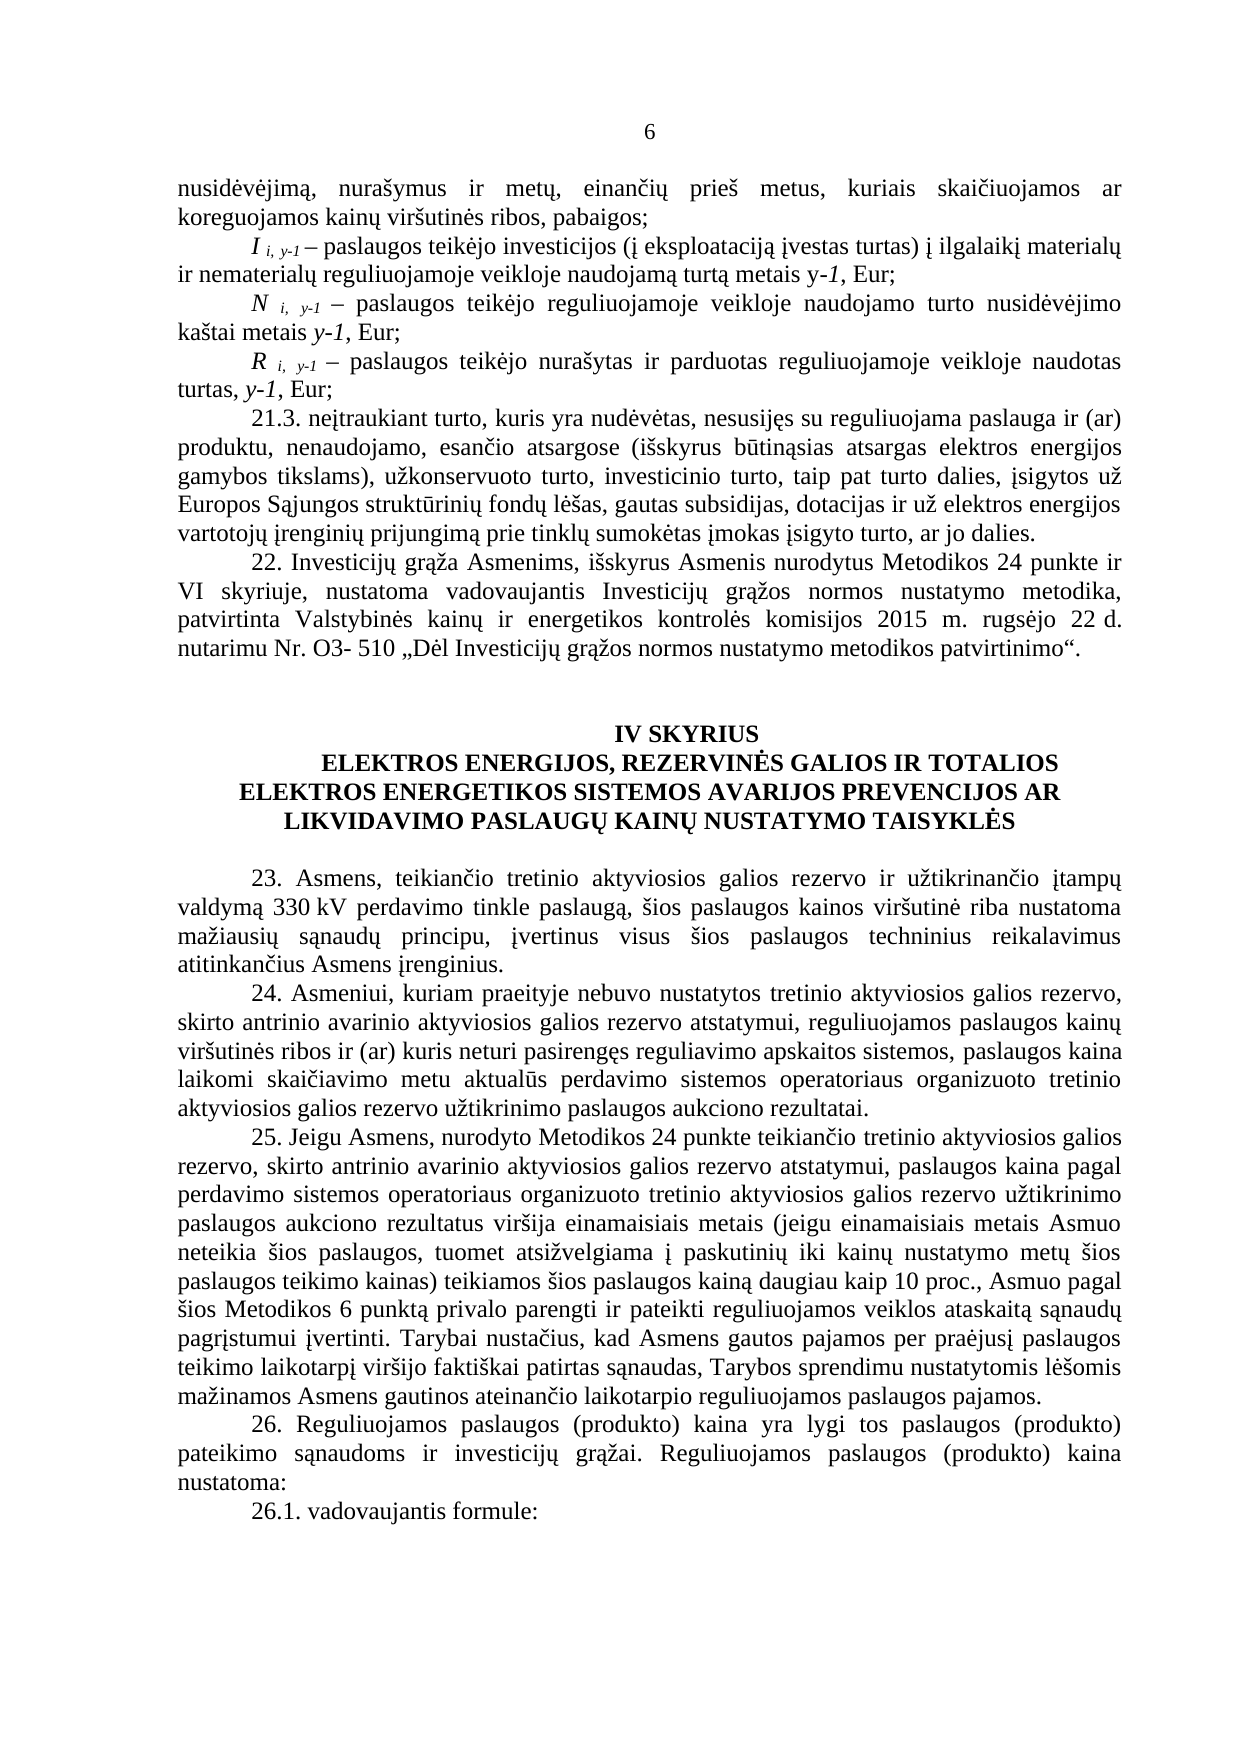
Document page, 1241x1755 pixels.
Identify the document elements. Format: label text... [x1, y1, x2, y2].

text 25. Jeigu Asmens, nurodyto Metodikos 24 punkte teikiančio tretinio aktyviosios galios rezervo, skirto antrinio avarinio aktyviosios galios rezervo atstatymui, paslaugos kaina pagal perdavimo sistemos operatoriaus organizuoto tretinio aktyviosios galios rezervo užtikrinimo paslaugos aukciono rezultatus viršija einamaisiais metais (jeigu einamaisiais metais Asmuo neteikia šios paslaugos, tuomet atsižvelgiama į paskutinių iki kainų nustatymo metų šios paslaugos teikimo kainas) teikiamos šios paslaugos kainą daugiau kaip 10 proc., Asmuo pagal šios Metodikos 6 punktą privalo parengti ir pateikti reguliuojamos veiklos ataskaitą sąnaudų pagrįstumui įvertinti. Tarybai nustačius, kad Asmens gautos pajamos per praėjusį paslaugos teikimo laikotarpį viršijo faktiškai patirtas sąnaudas, Tarybos sprendimu nustatytomis lėšomis mažinamos Asmens gautinos ateinančio laikotarpio reguliuojamos paslaugos pajamos. [177, 1122, 1122, 1409]
text 22. Investicijų grąža Asmenims, išskyrus Asmenis nurodytus Metodikos 24 punkte ir VI skyriuje, nustatoma vadovaujantis Investicijų grąžos normos nustatymo metodika, patvirtinta Valstybinės kainų ir energetikos kontrolės komisijos 2015 m. rugsėjo 22 d. nutarimu Nr. O3- 510 „Dėl Investicijų grąžos normos nustatymo metodikos patvirtinimo“. [177, 547, 1122, 662]
text IV SKYRIUS [177, 719, 1122, 748]
text 26.1. vadovaujantis formule: [177, 1496, 1122, 1524]
text I i, y-1 – paslaugos teikėjo investicijos (į eksploataciją įvestas turtas) į ilgalaikį materialų ir nematerialų reguliuojamoje veikloje naudojamą turtą metais y-1, Eur; [177, 231, 1122, 288]
text 26. Reguliuojamos paslaugos (produkto) kaina yra lygi tos paslaugos (produkto) pateikimo sąnaudoms ir investicijų grąžai. Reguliuojamos paslaugos (produkto) kaina nustatoma: [177, 1409, 1122, 1496]
text 24. Asmeniui, kuriam praeityje nebuvo nustatytos tretinio aktyviosios galios rezervo, skirto antrinio avarinio aktyviosios galios rezervo atstatymui, reguliuojamos paslaugos kainų viršutinės ribos ir (ar) kuris neturi pasirengęs reguliavimo apskaitos sistemos, paslaugos kaina laikomi skaičiavimo metu aktualūs perdavimo sistemos operatoriaus organizuoto tretinio aktyviosios galios rezervo užtikrinimo paslaugos aukciono rezultatai. [177, 978, 1122, 1122]
text R i, y-1 – paslaugos teikėjo nurašytas ir parduotas reguliuojamoje veikloje naudotas turtas, y-1, Eur; [177, 346, 1122, 403]
text ELEKTROS ENERGIJOS, REZERVINĖS GALIOS IR TOTALIOS ELEKTROS ENERGETIKOS SISTEMOS AVARIJOS PREVENCIJOS AR LIKVIDAVIMO PASLAUGŲ KAINŲ NUSTATYMO TAISYKLĖS [177, 748, 1122, 834]
text N i, y-1 – paslaugos teikėjo reguliuojamoje veikloje naudojamo turto nusidėvėjimo kaštai metais y-1, Eur; [177, 288, 1122, 346]
text 23. Asmens, teikiančio tretinio aktyviosios galios rezervo ir užtikrinančio įtampų valdymą 330 kV perdavimo tinkle paslaugą, šios paslaugos kainos viršutinė riba nustatoma mažiausių sąnaudų principu, įvertinus visus šios paslaugos techninius reikalavimus atitinkančius Asmens įrenginius. [177, 863, 1122, 978]
text 21.3. neįtraukiant turto, kuris yra nudėvėtas, nesusijęs su reguliuojama paslauga ir (ar) produktu, nenaudojamo, esančio atsargose (išskyrus būtinąsias atsargas elektros energijos gamybos tikslams), užkonservuoto turto, investicinio turto, taip pat turto dalies, įsigytos už Europos Sąjungos struktūrinių fondų lėšas, gautas subsidijas, dotacijas ir už elektros energijos vartotojų įrenginių prijungimą prie tinklų sumokėtas įmokas įsigyto turto, ar jo dalies. [177, 403, 1122, 547]
text nusidėvėjimą, nurašymus ir metų, einančių prieš metus, kuriais skaičiuojamos ar koreguojamos kainų viršutinės ribos, pabaigos; [177, 173, 1122, 231]
